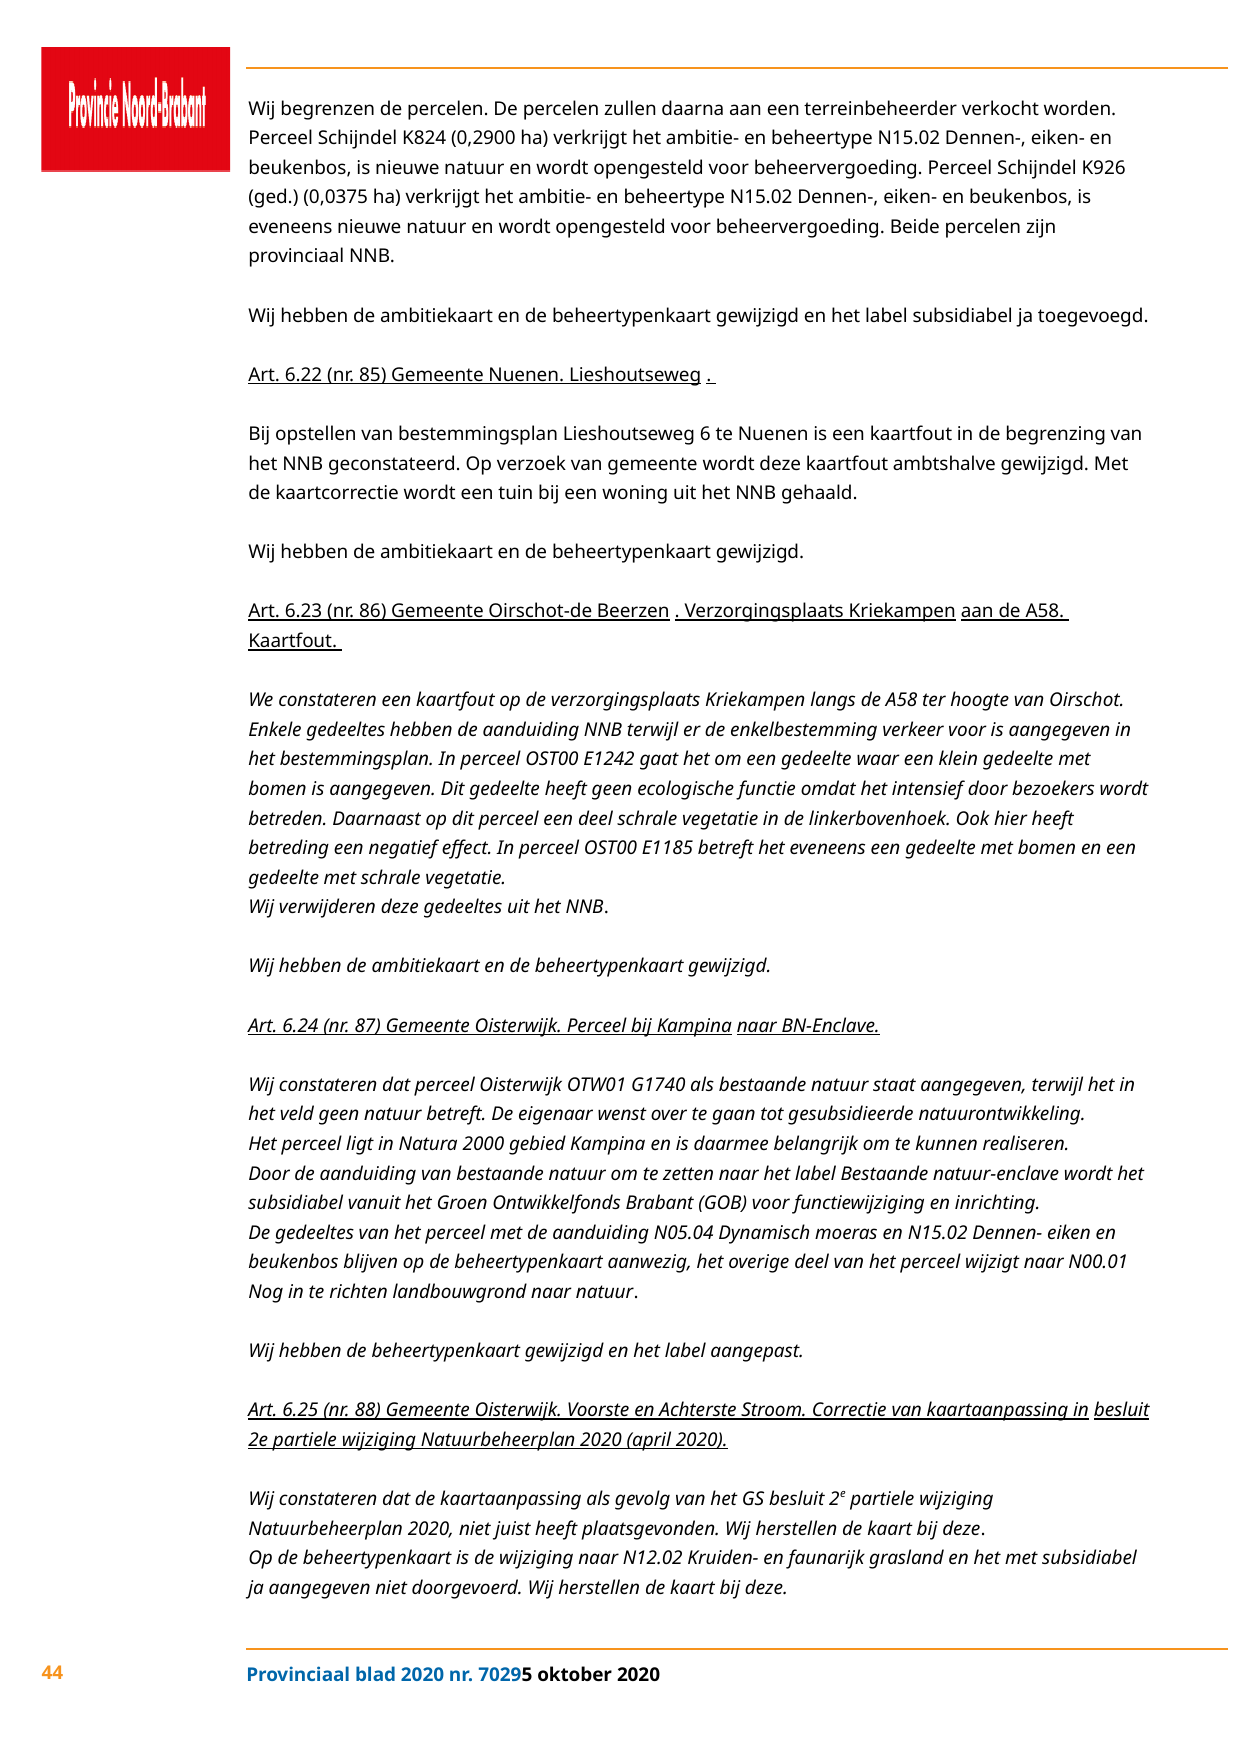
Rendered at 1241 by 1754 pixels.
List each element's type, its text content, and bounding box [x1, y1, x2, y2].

text Bij opstellen van bestemmingsplan Lieshoutseweg 6 te Nuenen is een kaartfout in de begrenzing van het NNB geconstateerd. Op verzoek van gemeente wordt deze kaartfout ambtshalve gewijzigd. Met de kaartcorrectie wordt een tuin bij een woning uit het NNB gehaald. [248, 420, 1152, 505]
text De gedeeltes van het perceel met de aanduiding N05.04 Dynamisch moeras en N15.02 Dennen- eiken en beukenbos blijven op de beheertypenkaart aanwezig, het overige deel van het perceel wijzigt naar N00.01 Nog in te richten landbouwgrond naar natuur. [248, 1219, 1152, 1304]
text Wij hebben de beheertypenkaart gewijzigd en het label aangepast. [248, 1337, 1152, 1363]
text Wij constateren dat perceel Oisterwijk OTW01 G1740 als bestaande natuur staat aangegeven, terwijl het in het veld geen natuur betreft. De eigenaar wenst over te gaan tot gesubsidieerde natuurontwikkeling. [248, 1071, 1152, 1126]
text Wij verwijderen deze gedeeltes uit het NNB. [248, 893, 1152, 919]
picture [41, 47, 231, 172]
text Op de beheertypenkaart is de wijziging naar N12.02 Kruiden- en faunarijk grasland en het met subsidiabel ja aangegeven niet doorgevoerd. Wij herstellen de kaart bij deze. [248, 1544, 1152, 1600]
text Wij hebben de ambitiekaart en de beheertypenkaart gewijzigd. [248, 953, 1152, 978]
text Wij hebben de ambitiekaart en de beheertypenkaart gewijzigd. [248, 538, 1152, 564]
text Wij hebben de ambitiekaart en de beheertypenkaart gewijzigd en het label subsidiabel ja toegevoegd. [248, 302, 1152, 328]
text Art. 6.22 (nr. 85) Gemeente Nuenen. Lieshoutseweg . [248, 361, 1152, 387]
text Het perceel ligt in Natura 2000 gebied Kampina en is daarmee belangrijk om te kunnen realiseren. [248, 1130, 1152, 1156]
text Wij constateren dat de kaartaanpassing als gevolg van het GS besluit 2e partiele wijziging Natuurbeheerplan 2020, niet juist heeft plaatsgevonden. Wij herstellen de kaart bij deze. [248, 1485, 1152, 1541]
text We constateren een kaartfout op de verzorgingsplaats Kriekampen langs de A58 ter hoogte van Oirschot. Enkele gedeeltes hebben de aanduiding NNB terwijl er de enkelbestemming verkeer voor is aangegeven in het bestemmingsplan. In perceel OST00 E1242 gaat het om een gedeelte waar een klein gedeelte met bomen is aangegeven. Dit gedeelte heeft geen ecologische functie omdat het intensief door bezoekers wordt betreden. Daarnaast op dit perceel een deel schrale vegetatie in de linkerbovenhoek. Ook hier heeft betreding een negatief effect. In perceel OST00 E1185 betreft het eveneens een gedeelte met bomen en een gedeelte met schrale vegetatie. [248, 686, 1152, 890]
text Door de aanduiding van bestaande natuur om te zetten naar het label Bestaande natuur-enclave wordt het subsidiabel vanuit het Groen Ontwikkelfonds Brabant (GOB) voor functiewijziging en inrichting. [248, 1160, 1152, 1215]
text Art. 6.23 (nr. 86) Gemeente Oirschot-de Beerzen . Verzorgingsplaats Kriekampen aan de A58. Kaartfout. [248, 598, 1152, 653]
text Perceel Schijndel K824 (0,2900 ha) verkrijgt het ambitie- en beheertype N15.02 Dennen-, eiken- en beukenbos, is nieuwe natuur en wordt opengesteld voor beheervergoeding. Perceel Schijndel K926 (ged.) (0,0375 ha) verkrijgt het ambitie- en beheertype N15.02 Dennen-, eiken- en beukenbos, is eveneens nieuwe natuur en wordt opengesteld voor beheervergoeding. Beide percelen zijn provinciaal NNB. [248, 124, 1152, 268]
text Wij begrenzen de percelen. De percelen zullen daarna aan een terreinbeheerder verkocht worden. [248, 95, 1152, 121]
text Art. 6.24 (nr. 87) Gemeente Oisterwijk. Perceel bij Kampina naar BN-Enclave. [248, 1012, 1152, 1038]
text Art. 6.25 (nr. 88) Gemeente Oisterwijk. Voorste en Achterste Stroom. Correctie van kaartaanpassing in besluit 2e partiele wijziging Natuurbeheerplan 2020 (april 2020). [248, 1396, 1152, 1452]
